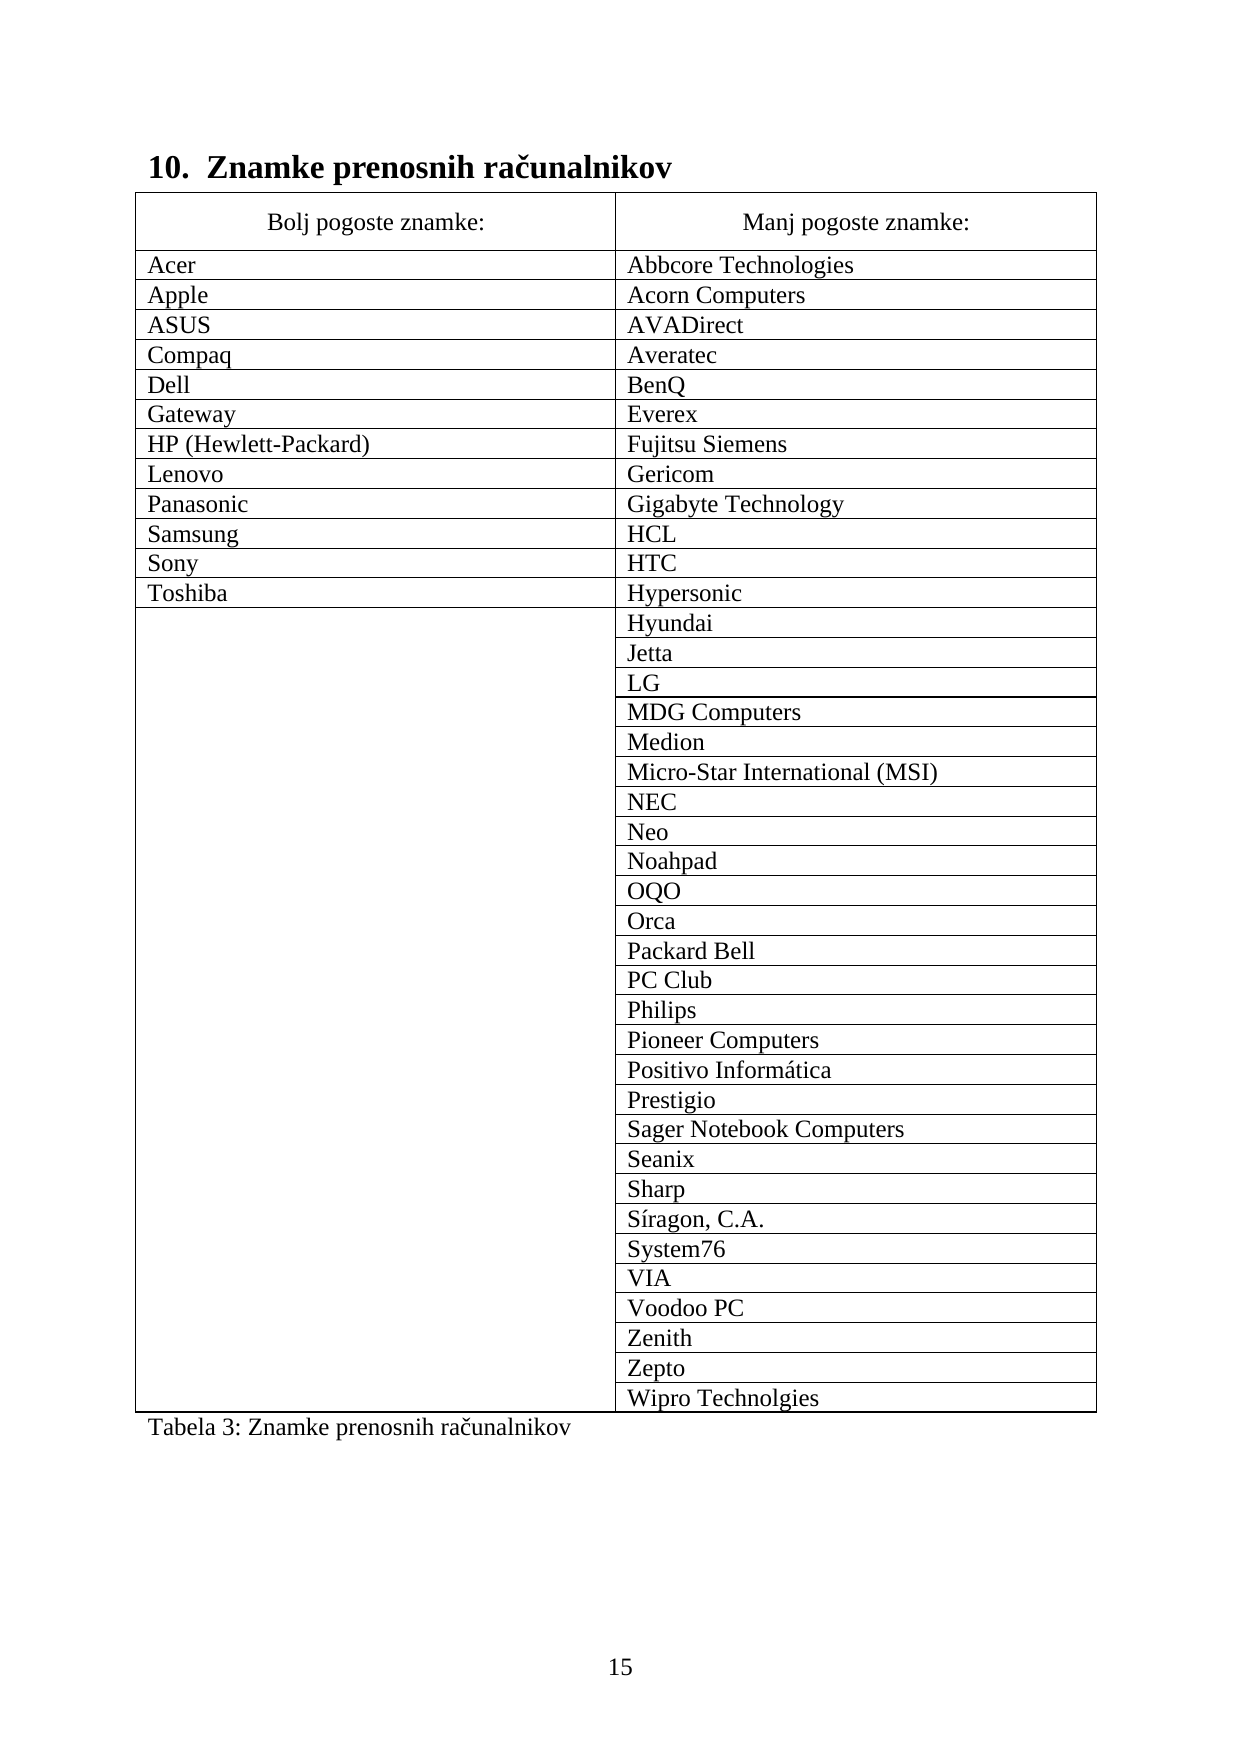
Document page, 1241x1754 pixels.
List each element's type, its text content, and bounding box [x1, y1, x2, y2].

table_cell Jetta [616, 638, 1096, 667]
subtitle 10. Znamke prenosnih računalnikov [148, 148, 1093, 186]
table_cell Acorn Computers [616, 280, 1096, 309]
table_cell Gigabyte Technology [616, 489, 1096, 518]
table_cell Gericom [616, 459, 1096, 488]
table_cell Packard Bell [616, 936, 1096, 964]
table_header Manj pogoste znamke: [616, 193, 1096, 249]
table_cell Sharp [616, 1174, 1096, 1203]
table_cell OQO [616, 876, 1096, 905]
table_cell Zenith [616, 1323, 1096, 1352]
table_cell Sony [136, 549, 615, 577]
table_cell Panasonic [136, 489, 615, 518]
table_cell Hypersonic [616, 578, 1096, 607]
table_cell Toshiba [136, 578, 615, 607]
table_cell HP (Hewlett-Packard) [136, 429, 615, 458]
table_cell [136, 608, 615, 1411]
table_cell Philips [616, 995, 1096, 1024]
table_cell Pioneer Computers [616, 1025, 1096, 1054]
table_cell Compaq [136, 340, 615, 369]
table_cell LG [616, 668, 1096, 696]
table_cell Acer [136, 251, 615, 279]
table_cell Apple [136, 280, 615, 309]
table_cell Sager Notebook Computers [616, 1115, 1096, 1143]
table_cell Neo [616, 817, 1096, 845]
table_cell Wipro Technolgies [616, 1383, 1096, 1411]
table_cell Abbcore Technologies [616, 251, 1096, 279]
table_cell Samsung [136, 519, 615, 547]
table_cell AVADirect [616, 310, 1096, 339]
table_cell Zepto [616, 1353, 1096, 1382]
table_cell Lenovo [136, 459, 615, 488]
table_cell System76 [616, 1234, 1096, 1262]
table_cell HTC [616, 549, 1096, 577]
table_cell PC Club [616, 966, 1096, 994]
table_cell Prestigio [616, 1085, 1096, 1113]
table_cell Orca [616, 906, 1096, 935]
table_cell VIA [616, 1264, 1096, 1292]
table_cell Hyundai [616, 608, 1096, 637]
table_cell HCL [616, 519, 1096, 547]
table_cell MDG Computers [616, 698, 1096, 726]
table_cell Seanix [616, 1144, 1096, 1173]
table_cell Noahpad [616, 846, 1096, 875]
table_cell BenQ [616, 370, 1096, 398]
text Tabela 3: Znamke prenosnih računalnikov [148, 1413, 1093, 1441]
table_cell NEC [616, 787, 1096, 816]
table_cell Fujitsu Siemens [616, 429, 1096, 458]
table_cell Micro-Star International (MSI) [616, 757, 1096, 786]
table_header Bolj pogoste znamke: [136, 193, 615, 249]
table_cell Gateway [136, 400, 615, 428]
table_cell Dell [136, 370, 615, 398]
table_cell Everex [616, 400, 1096, 428]
table_cell ASUS [136, 310, 615, 339]
table_cell Voodoo PC [616, 1293, 1096, 1322]
table_cell Positivo Informática [616, 1055, 1096, 1084]
table_cell Síragon, C.A. [616, 1204, 1096, 1233]
table_cell Medion [616, 727, 1096, 756]
table_cell Averatec [616, 340, 1096, 369]
